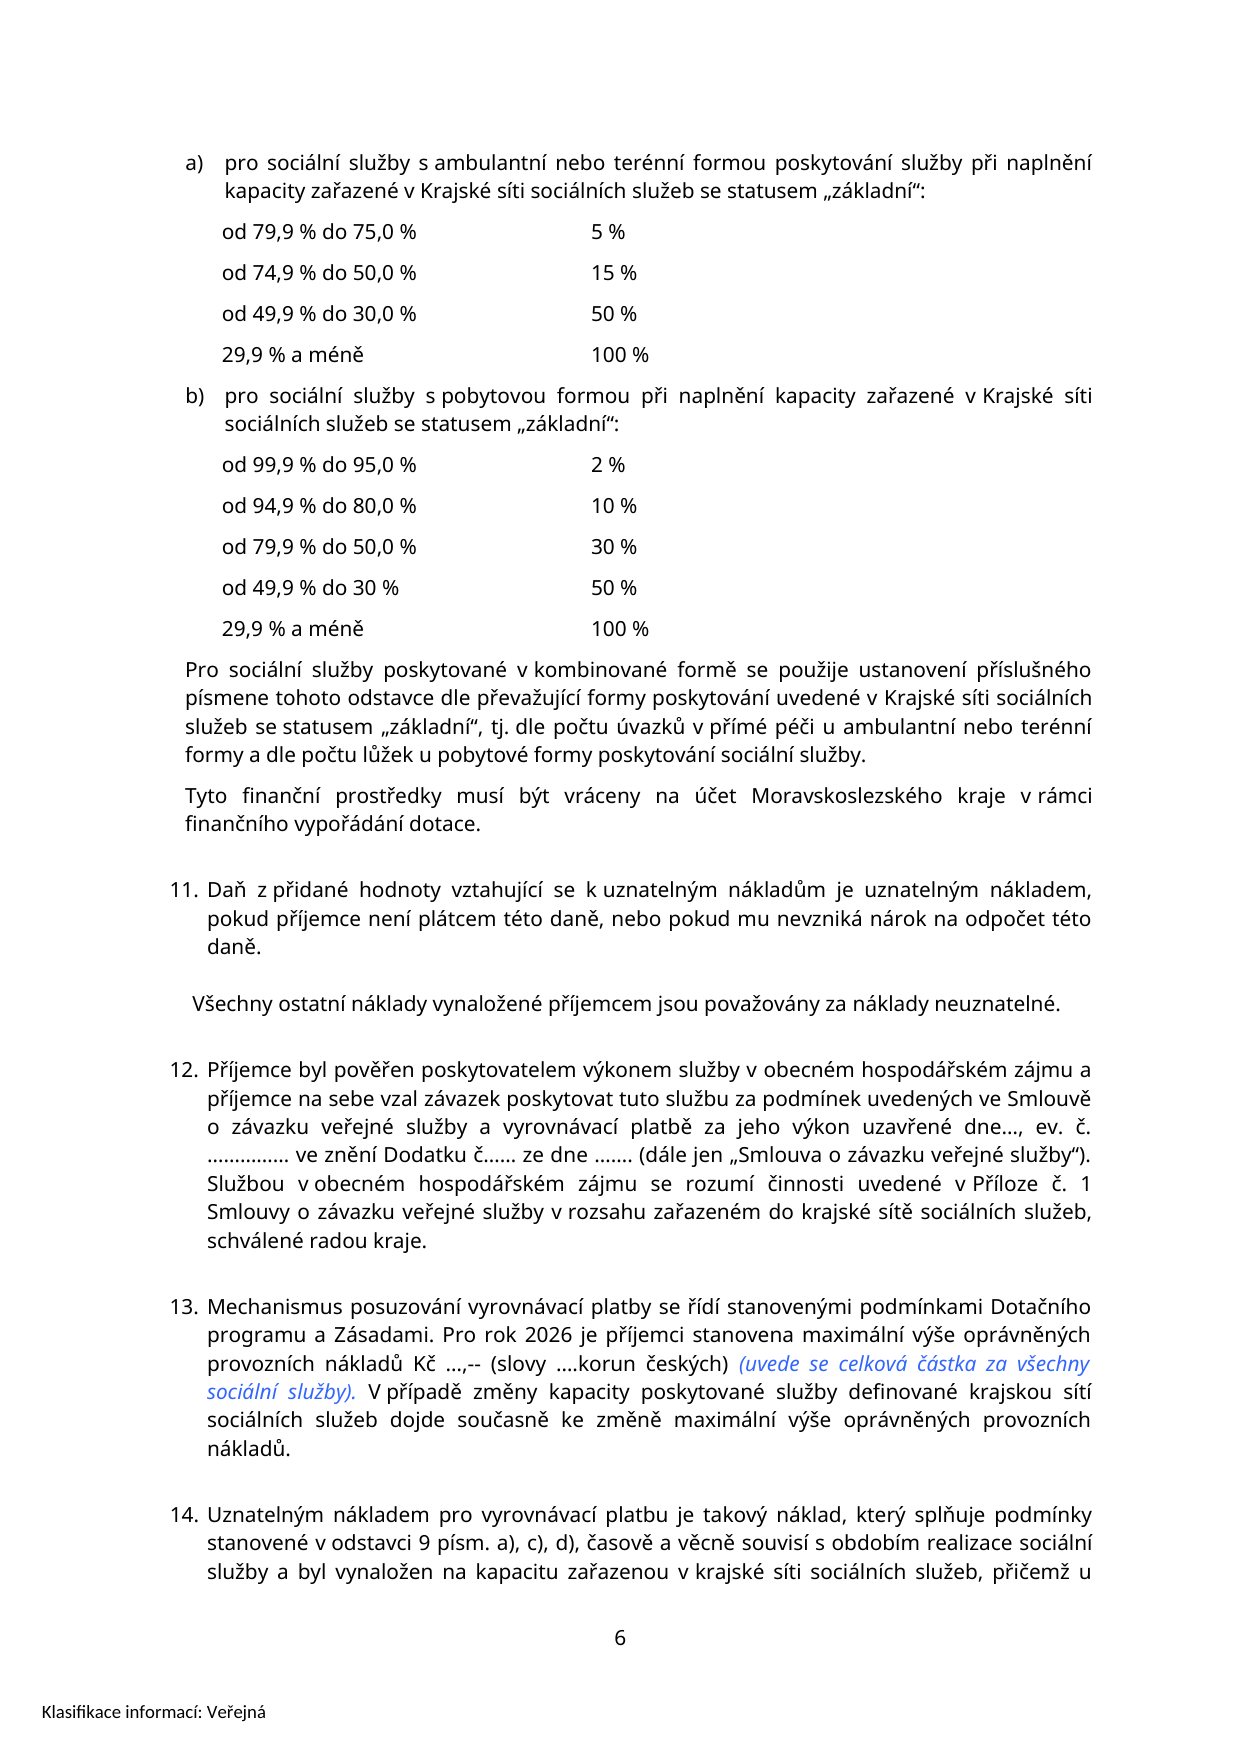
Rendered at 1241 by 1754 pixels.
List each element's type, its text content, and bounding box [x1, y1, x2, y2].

text od 79,9 % do 75,0 % 5 % [185, 217, 1092, 246]
list pro sociální služby s ambulantní nebo terénní formou poskytování služby při naplnění kapacity zařazené v Krajské síti sociálních služeb se statusem „základní“: [185, 148, 1092, 204]
text 29,9 % a méně 100 % [185, 614, 1092, 642]
text od 79,9 % do 50,0 % 30 % [185, 532, 1092, 561]
text 29,9 % a méně 100 % [185, 340, 1092, 368]
list Mechanismus posuzování vyrovnávací platby se řídí stanovenými podmínkami Dotačního programu a Zásadami. Pro rok 2026 je příjemci stanovena maximální výše oprávněných provozních nákladů Kč …,-- (slovy ….korun českých) (uvede se celková částka za všechny sociální služby). V případě změny kapacity poskytované služby definované krajskou sítí sociálních služeb dojde současně ke změně maximální výše oprávněných provozních nákladů. [169, 1292, 1092, 1462]
list Příjemce byl pověřen poskytovatelem výkonem služby v obecném hospodářském zájmu a příjemce na sebe vzal závazek poskytovat tuto službu za podmínek uvedených ve Smlouvě o závazku veřejné služby a vyrovnávací platbě za jeho výkon uzavřené dne…, ev. č. …………… ve znění Dodatku č…… ze dne ……. (dále jen „Smlouva o závazku veřejné služby“). Službou v obecném hospodářském zájmu se rozumí činnosti uvedené v Příloze č. 1 Smlouvy o závazku veřejné služby v rozsahu zařazeném do krajské sítě sociálních služeb, schválené radou kraje. [169, 1055, 1092, 1254]
text od 74,9 % do 50,0 % 15 % [185, 258, 1092, 286]
list Uznatelným nákladem pro vyrovnávací platbu je takový náklad, který splňuje podmínky stanovené v odstavci 9 písm. a), c), d), časově a věcně souvisí s obdobím realizace sociální služby a byl vynaložen na kapacitu zařazenou v krajské síti sociálních služeb, přičemž u [169, 1500, 1092, 1585]
text Všechny ostatní náklady vynaložené příjemcem jsou považovány za náklady neuznatelné. [192, 989, 1092, 1018]
text Pro sociální služby poskytované v kombinované formě se použije ustanovení příslušného písmene tohoto odstavce dle převažující formy poskytování uvedené v Krajské síti sociálních služeb se statusem „základní“, tj. dle počtu úvazků v přímé péči u ambulantní nebo terénní formy a dle počtu lůžek u pobytové formy poskytování sociální služby. [185, 655, 1092, 769]
text od 94,9 % do 80,0 % 10 % [185, 491, 1092, 519]
text od 49,9 % do 30 % 50 % [185, 573, 1092, 601]
text Tyto finanční prostředky musí být vráceny na účet Moravskoslezského kraje v rámci finančního vypořádání dotace. [185, 781, 1092, 838]
list pro sociální služby s pobytovou formou při naplnění kapacity zařazené v Krajské síti sociálních služeb se statusem „základní“: [185, 381, 1092, 438]
text od 49,9 % do 30,0 % 50 % [185, 299, 1092, 327]
text od 99,9 % do 95,0 % 2 % [185, 450, 1092, 479]
list Daň z přidané hodnoty vztahující se k uznatelným nákladům je uznatelným nákladem, pokud příjemce není plátcem této daně, nebo pokud mu nevzniká nárok na odpočet této daně. [169, 876, 1092, 989]
